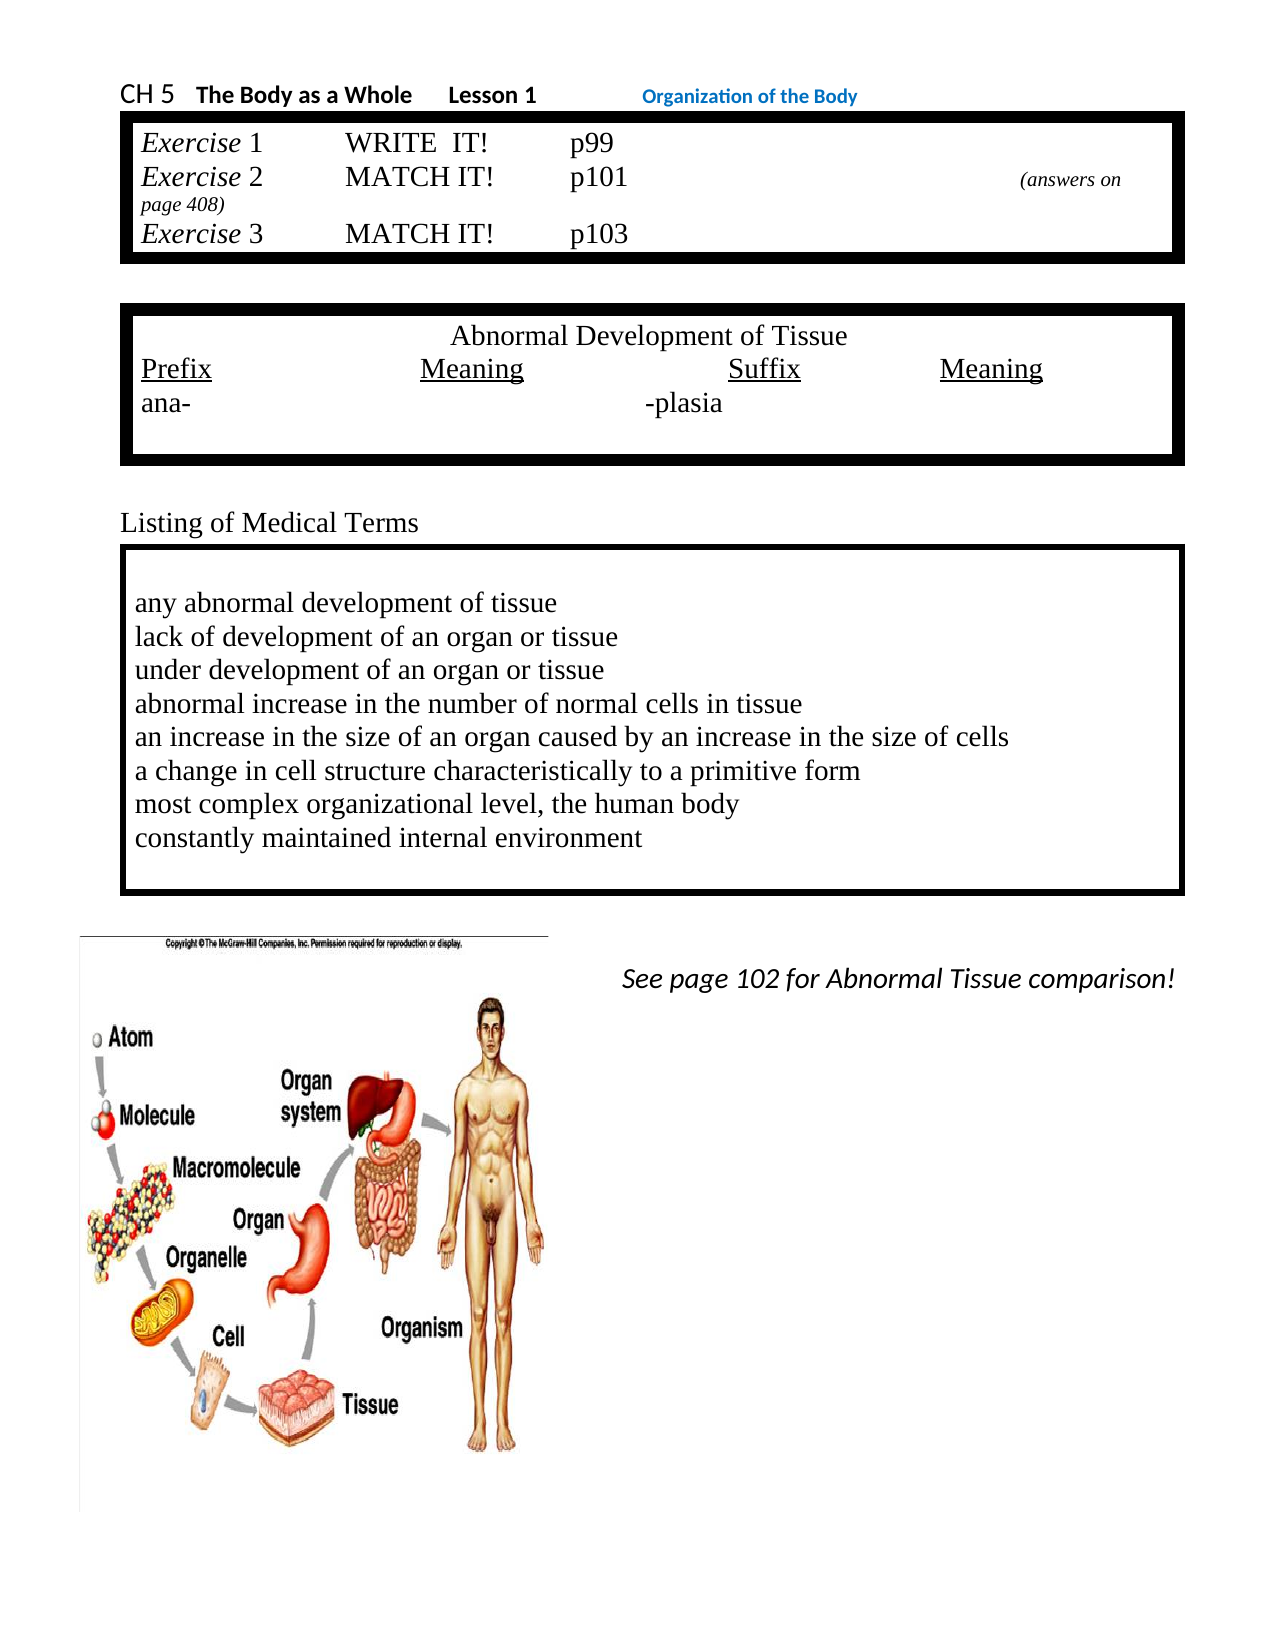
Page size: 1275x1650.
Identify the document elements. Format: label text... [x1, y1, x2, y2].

text lack of development of an organ or tissue [126, 611, 1179, 644]
text Prefix Meaning Suffix Meaning [133, 337, 1172, 370]
text an increase in the size of an organ caused by an increase in the size of cells [126, 711, 1179, 745]
text Exercise 1 WRITE IT! p99 [133, 123, 1172, 144]
text ana- -plasia [133, 370, 1172, 418]
text Listing of Medical Terms [120, 505, 1185, 538]
text Abnormal Development of Tissue [133, 316, 1172, 337]
text a change in cell structure characteristically to a primitive form [126, 745, 1179, 778]
text abnormal increase in the number of normal cells in tissue [126, 678, 1179, 711]
text See page 102 for Abnormal Tissue comparison! [549, 960, 1185, 996]
text constantly maintained internal environment [126, 812, 1179, 854]
text Exercise 3 MATCH IT! p103 [133, 202, 1172, 252]
text Exercise 2 MATCH IT! p101 (answers on page 408) [133, 144, 1172, 202]
text under development of an organ or tissue [126, 644, 1179, 678]
text any abnormal development of tissue [126, 577, 1179, 611]
text most complex organizational level, the human body [126, 778, 1179, 812]
